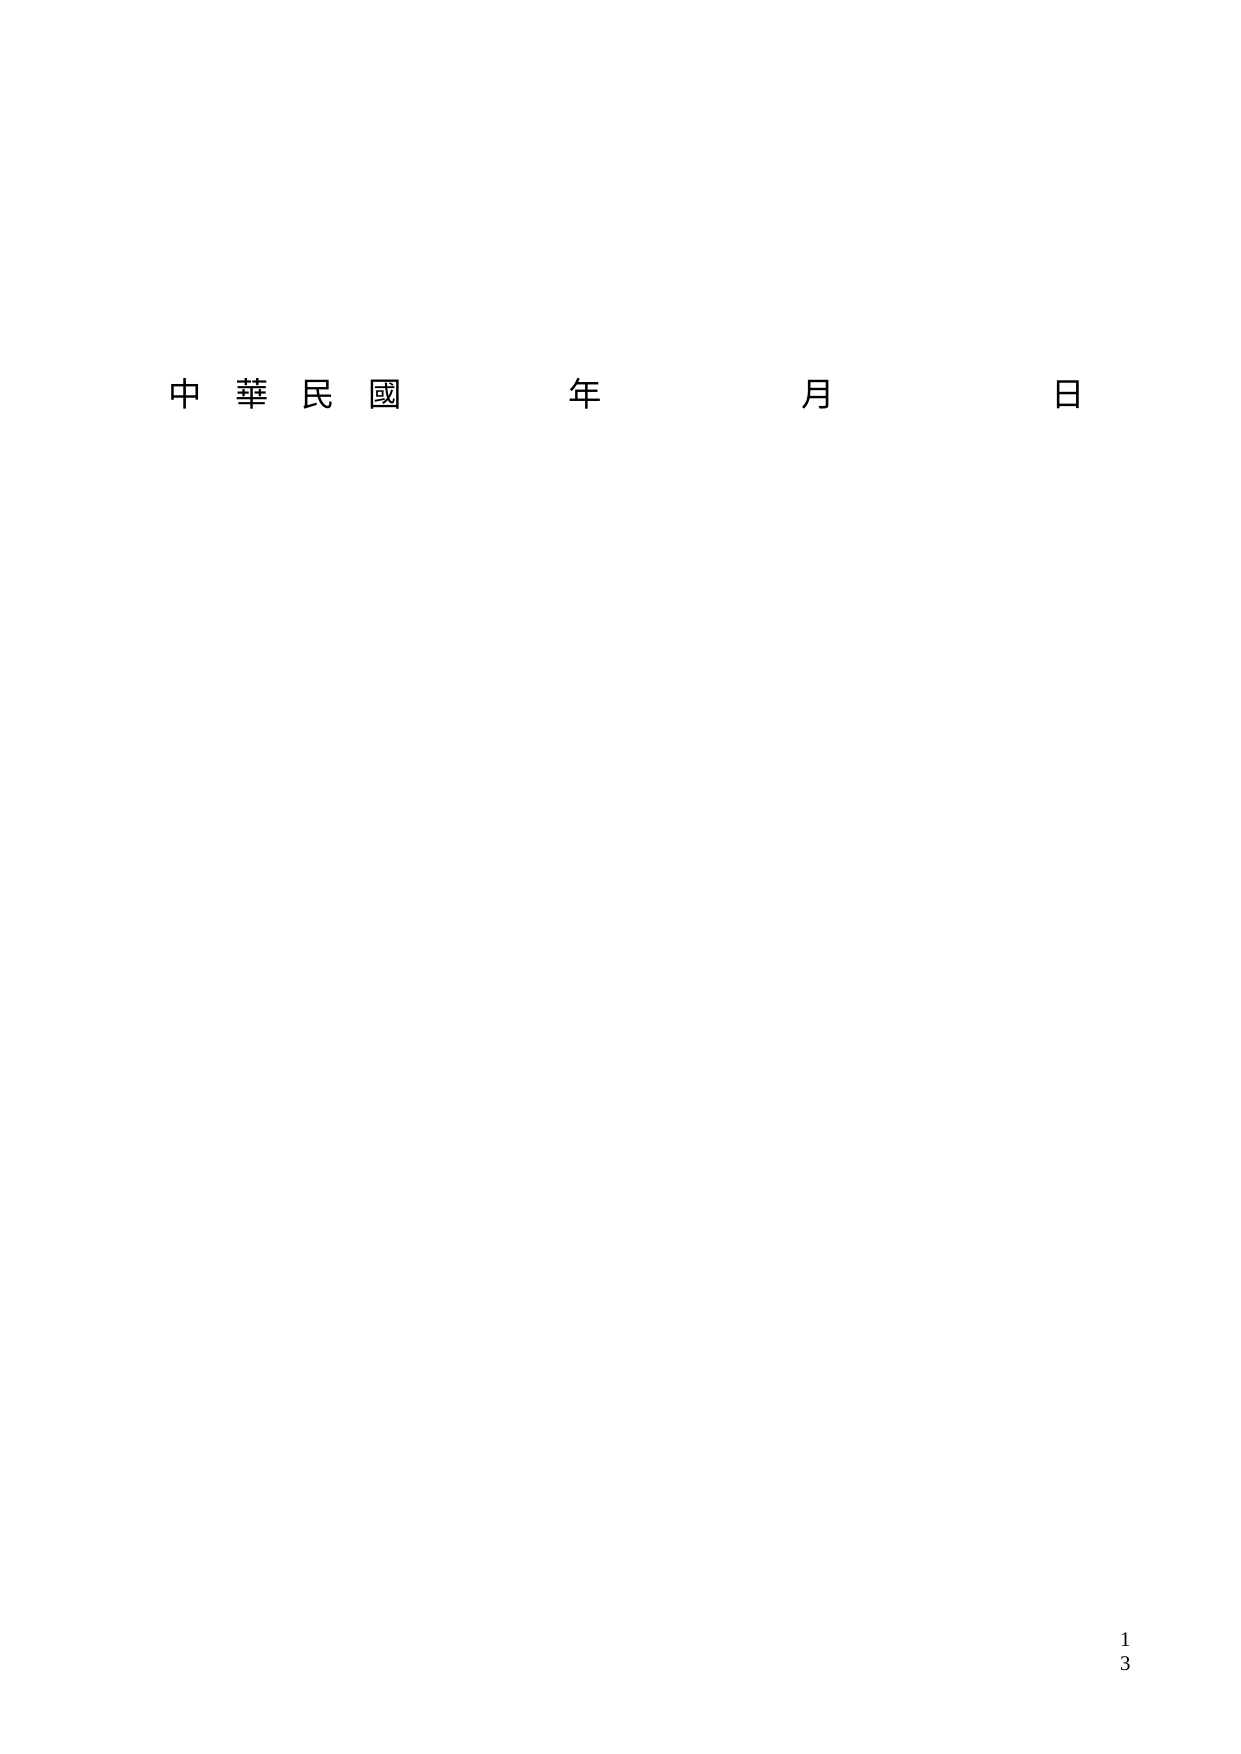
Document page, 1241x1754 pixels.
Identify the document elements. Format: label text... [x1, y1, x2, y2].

text 中 華 民 國 年 月 日 [168, 351, 1122, 413]
